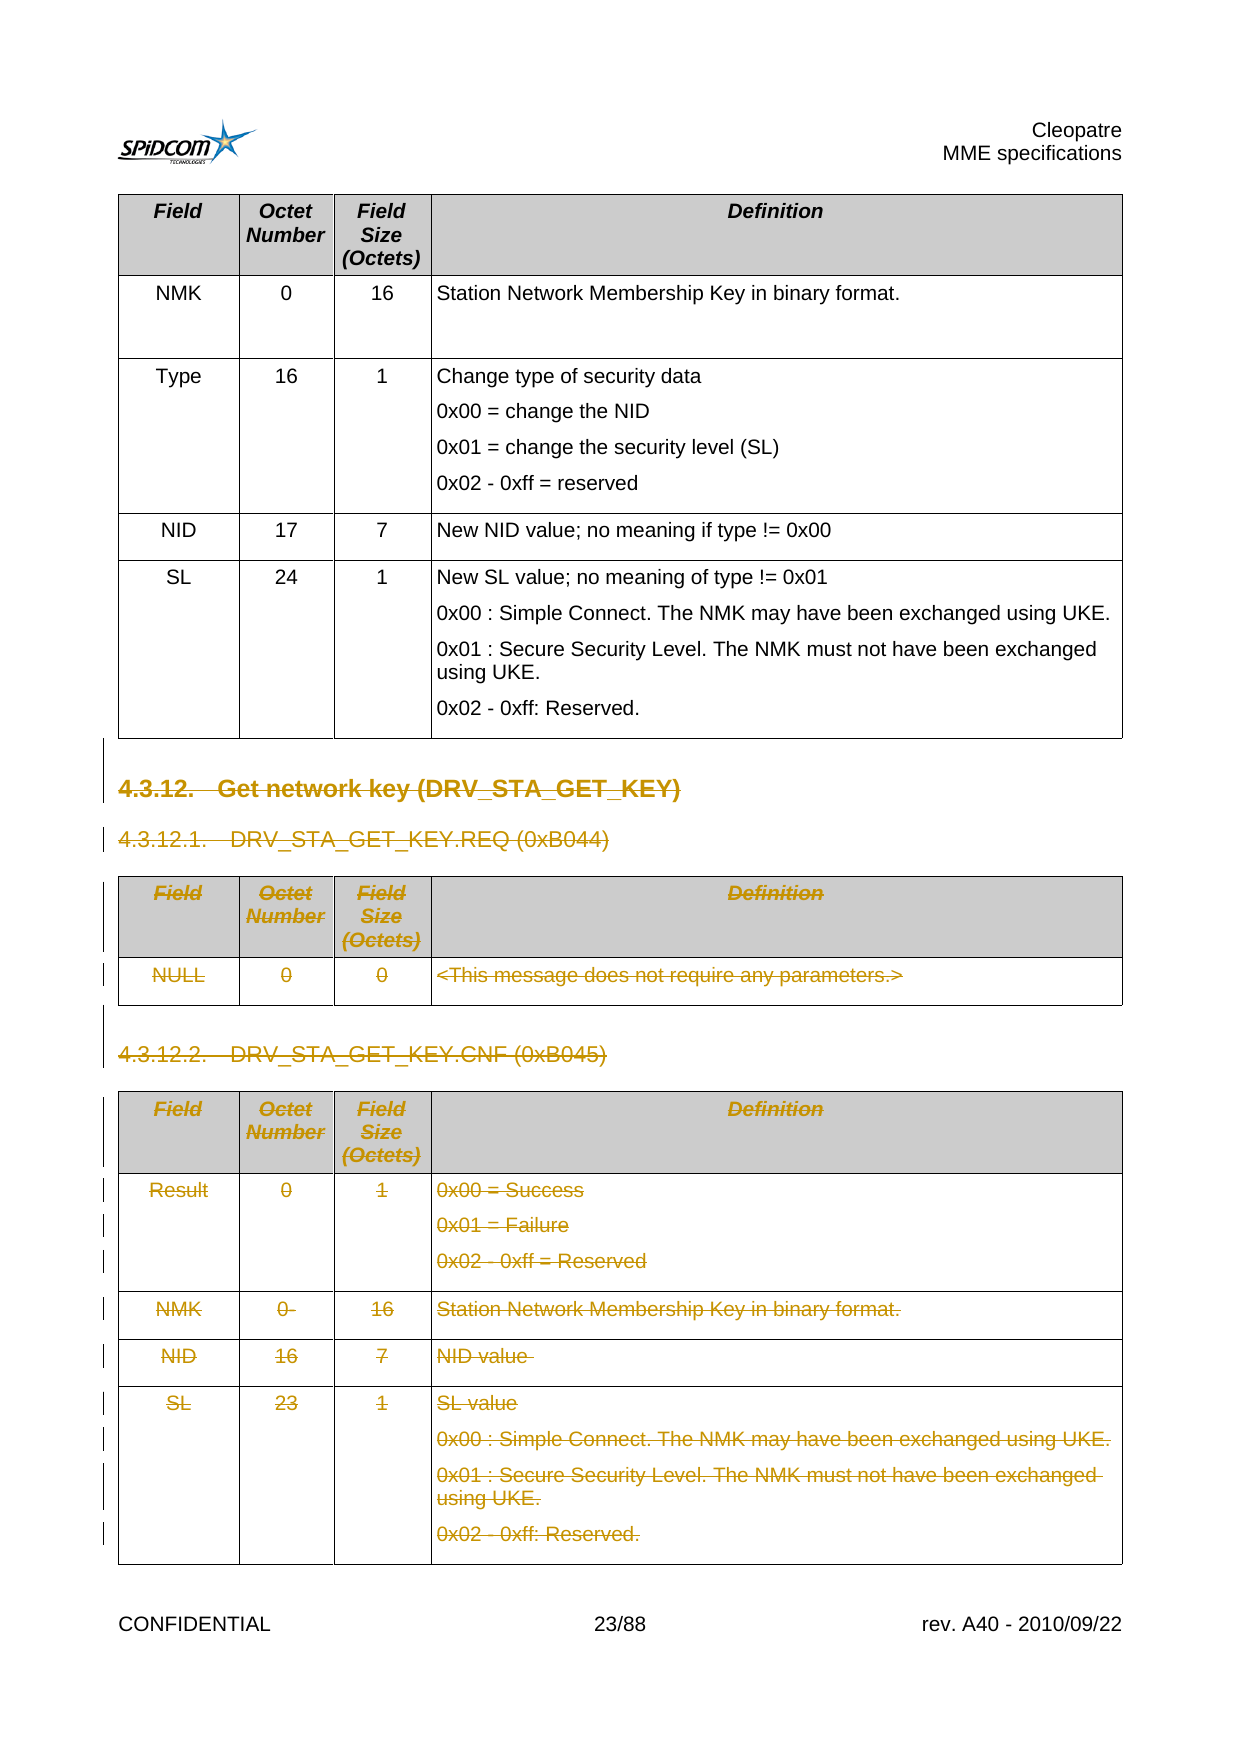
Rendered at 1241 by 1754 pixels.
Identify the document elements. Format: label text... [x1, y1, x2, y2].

table_cell SL [119, 561, 239, 738]
table_cell 0 [240, 276, 333, 358]
table_cell 16 [335, 276, 431, 358]
table_header Definition [432, 195, 1122, 275]
table_cell Change type of security data 0x00 = change the NID 0x01 = change the security level (SL) 0x02 - 0xff = reserved [432, 359, 1122, 513]
table_cell 1 [335, 561, 431, 738]
table_header Octet Number [240, 195, 333, 275]
table_cell 7 [335, 514, 431, 560]
table_cell New SL value; no meaning of type != 0x01 0x00 : Simple Connect. The NMK may have been exchanged using UKE. 0x01 : Secure Security Level. The NMK must not have been exchanged using UKE. 0x02 - 0xff: Reserved. [432, 561, 1122, 738]
table_cell 17 [240, 514, 333, 560]
table_cell Station Network Membership Key in binary format. [432, 276, 1122, 358]
table_cell 16 [240, 359, 333, 513]
table_cell NID [119, 514, 239, 560]
table_cell 1 [335, 359, 431, 513]
table_header Field [119, 195, 239, 275]
picture [117, 118, 258, 165]
table_cell 24 [240, 561, 333, 738]
table_header Field Size (Octets) [335, 195, 431, 275]
table_cell NMK [119, 276, 239, 358]
table_cell New NID value; no meaning if type != 0x00 [432, 514, 1122, 560]
table_cell Type [119, 359, 239, 513]
